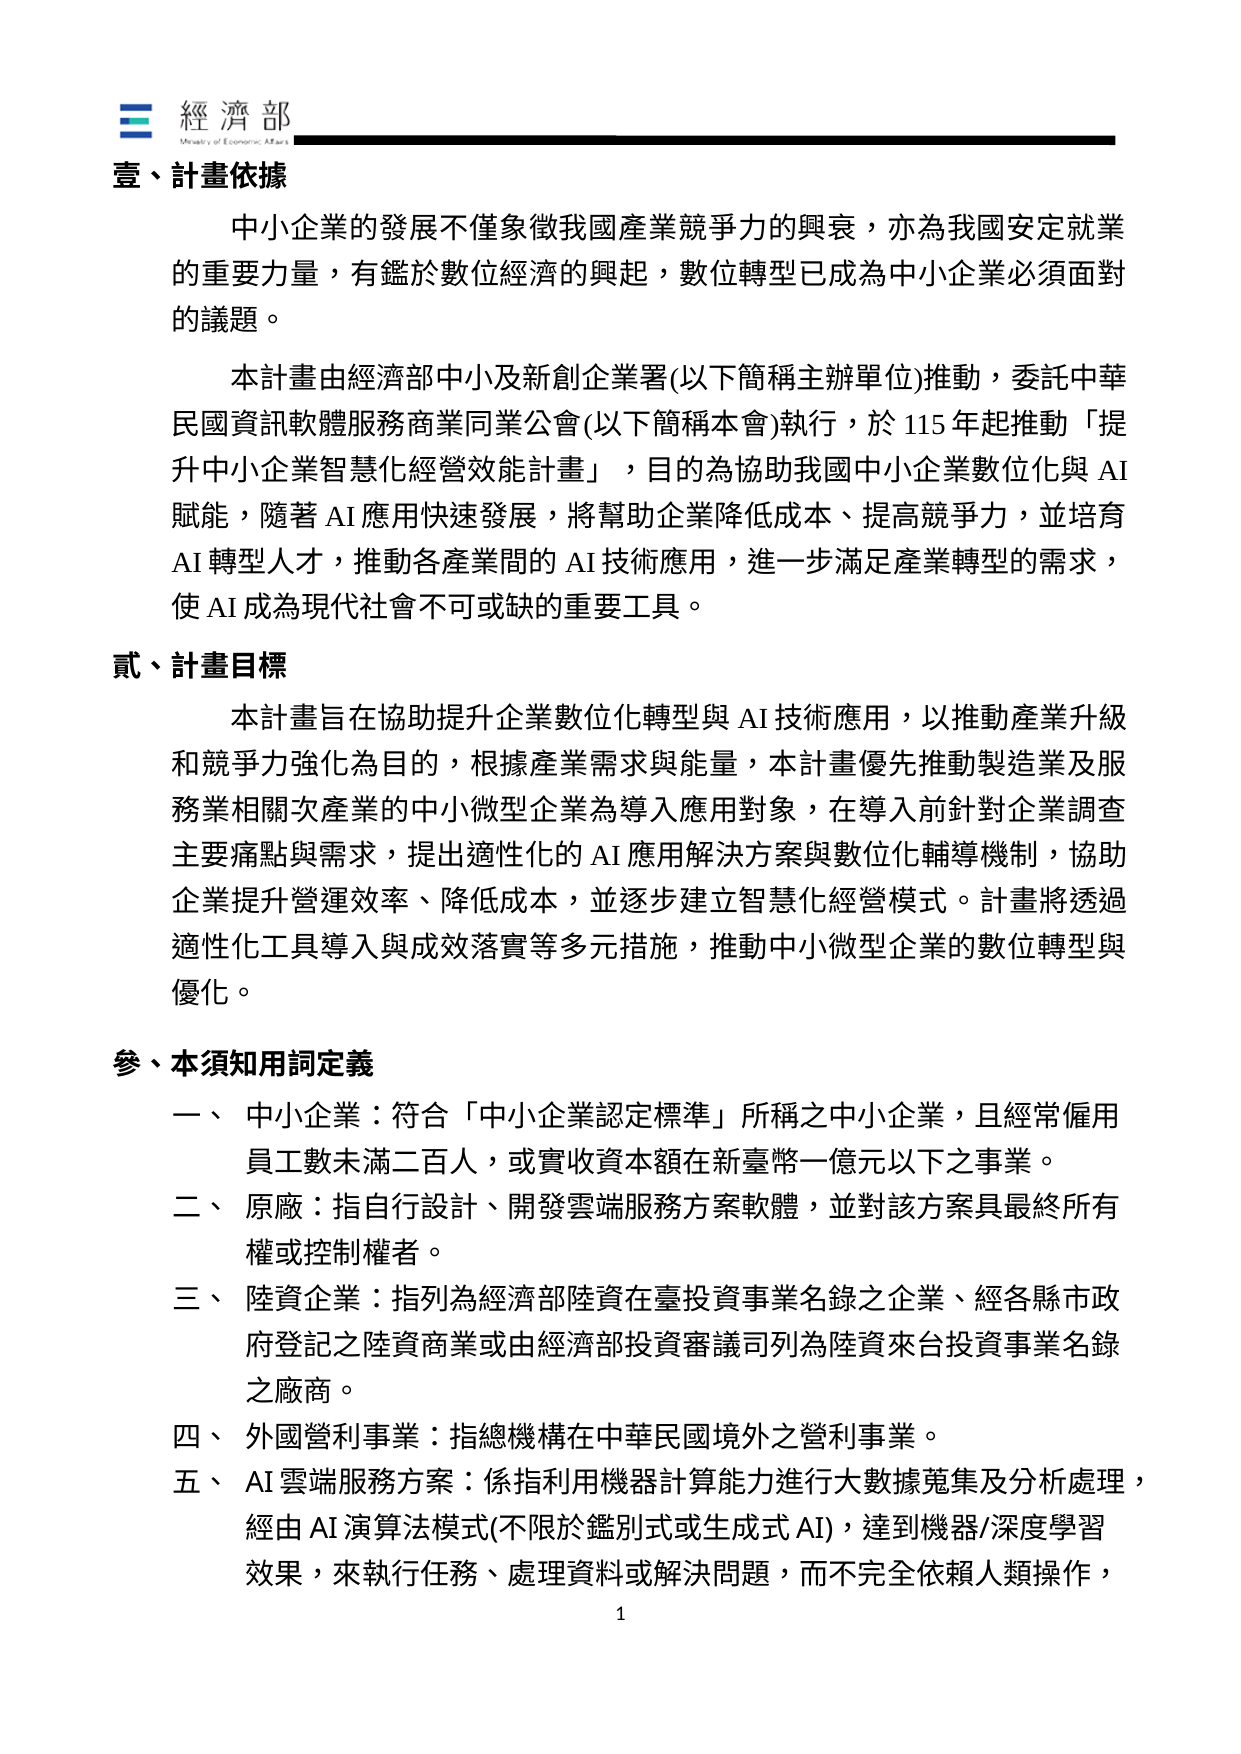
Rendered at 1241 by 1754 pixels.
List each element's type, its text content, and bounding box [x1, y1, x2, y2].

list AI雲端服務方案：係指利用機器計算能力進行大數據蒐集及分析處理，經由AI演算法模式(不限於鑑別式或生成式AI)，達到機器/深度學習效果，來執行任務、處理資料或解決問題，而不完全依賴人類操作，並依明確或隱含之目標，運用所接收或輸入資訊，產生預測、內容、推薦或決策等輸出。 [172, 1456, 1128, 1594]
text 本計畫旨在協助提升企業數位化轉型與AI技術應用，以推動產業升級和競爭力強化為目的，根據產業需求與能量，本計畫優先推動製造業及服務業相關次產業的中小微型企業為導入應用對象，在導入前針對企業調查主要痛點與需求，提出適性化的AI應用解決方案與數位化輔導機制，協助企業提升營運效率、降低成本，並逐步建立智慧化經營模式。計畫將透過適性化工具導入與成效落實等多元措施，推動中小微型企業的數位轉型與優化。 [171, 692, 1128, 1012]
title 參、本須知用詞定義 [112, 1037, 1128, 1083]
list 中小企業：符合「中小企業認定標準」所稱之中小企業，且經常僱用員工數未滿二百人，或實收資本額在新臺幣一億元以下之事業。 [172, 1089, 1128, 1181]
text 本計畫由經濟部中小及新創企業署(以下簡稱主辦單位)推動，委託中華民國資訊軟體服務商業同業公會(以下簡稱本會)執行，於115年起推動「提升中小企業智慧化經營效能計畫」，目的為協助我國中小企業數位化與AI賦能，隨著AI應用快速發展，將幫助企業降低成本、提高競爭力，並培育AI轉型人才，推動各產業間的AI技術應用，進一步滿足產業轉型的需求，使AI成為現代社會不可或缺的重要工具。 [171, 352, 1128, 627]
list 原廠：指自行設計、開發雲端服務方案軟體，並對該方案具最終所有權或控制權者。 [172, 1181, 1128, 1273]
title 貳、計畫目標 [112, 639, 1128, 685]
title 壹、計畫依據 [112, 150, 1128, 196]
list 外國營利事業：指總機構在中華民國境外之營利事業。 [172, 1410, 1128, 1456]
text 中小企業的發展不僅象徵我國產業競爭力的興衰，亦為我國安定就業的重要力量，有鑑於數位經濟的興起，數位轉型已成為中小企業必須面對的議題。 [171, 202, 1128, 339]
list 陸資企業：指列為經濟部陸資在臺投資事業名錄之企業、經各縣市政府登記之陸資商業或由經濟部投資審議司列為陸資來台投資事業名錄之廠商。 [172, 1273, 1128, 1410]
